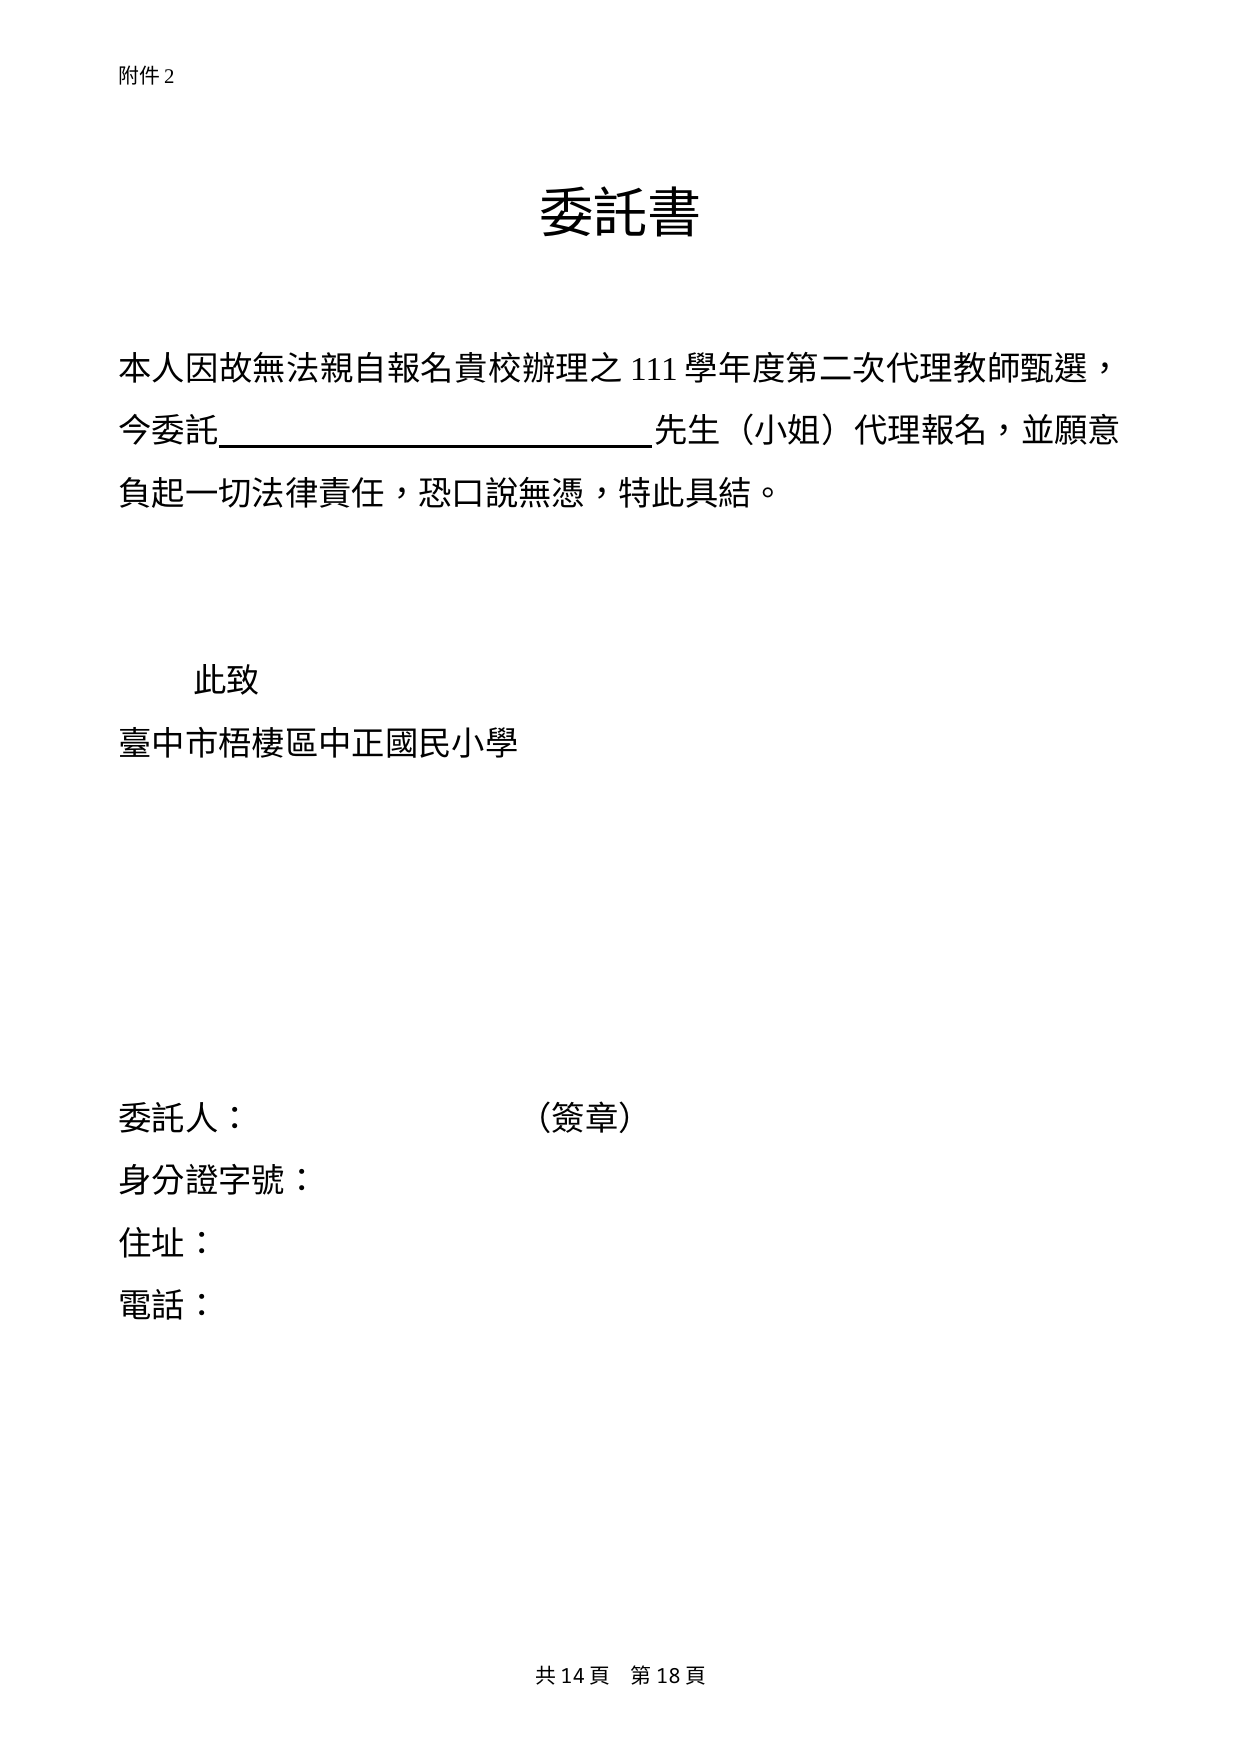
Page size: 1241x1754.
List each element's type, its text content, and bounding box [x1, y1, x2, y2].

text 委託書 [118, 136, 1122, 261]
text 此致 [118, 636, 1122, 699]
text 電話： [118, 1261, 1122, 1324]
text 委託人： （簽章） [118, 1074, 1122, 1136]
text 住址： [118, 1199, 1122, 1261]
text 臺中市梧棲區中正國民小學 [118, 699, 1122, 761]
text 身分證字號： [118, 1136, 1122, 1199]
text 本人因故無法親自報名貴校辦理之111學年度第二次代理教師甄選，今委託 先生（小姐）代理報名，並願意負起一切法律責任，恐口說無憑，特此具結。 [118, 324, 1122, 511]
